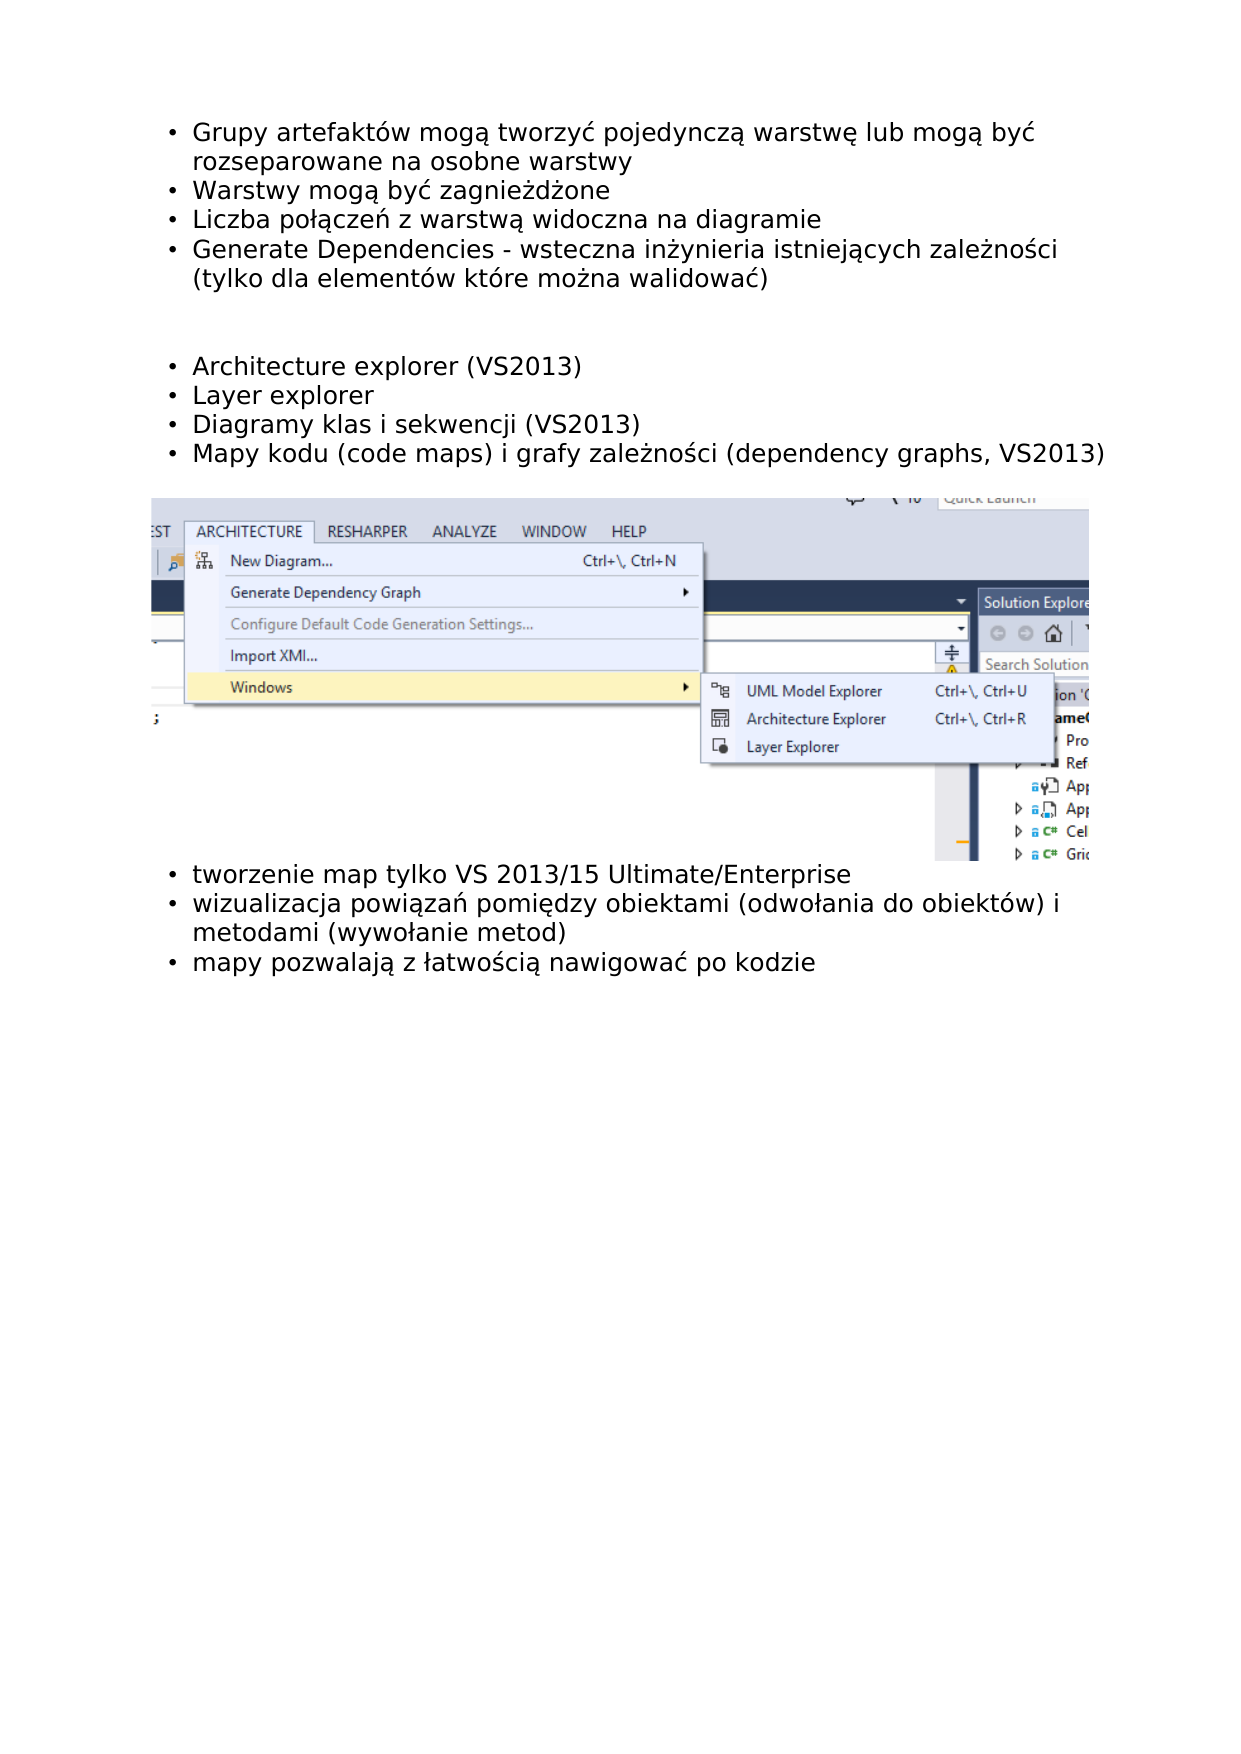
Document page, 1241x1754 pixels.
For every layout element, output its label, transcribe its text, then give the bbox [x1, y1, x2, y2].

list Layer explorer [177, 381, 1122, 410]
list Grupy artefaktów mogą tworzyć pojedynczą warstwę lub mogą być rozseparowane na osobne warstwy [177, 118, 1122, 176]
list tworzenie map tylko VS 2013/15 Ultimate/Enterprise [177, 858, 1122, 889]
list wizualizacja powiązań pomiędzy obiektami (odwołania do obiektów) i metodami (wywołanie metod) [177, 889, 1122, 948]
list Mapy kodu (code maps) i grafy zależności (dependency graphs, VS2013) [177, 439, 1122, 469]
list Warstwy mogą być zagnieżdżone [177, 176, 1122, 206]
list Diagramy klas i sekwencji (VS2013) [177, 410, 1122, 439]
list mapy pozwalają z łatwością nawigować po kodzie [177, 948, 1122, 977]
list Liczba połączeń z warstwą widoczna na diagramie [177, 206, 1122, 235]
list Generate Dependencies - wsteczna inżynieria istniejących zależności (tylko dla elementów które można walidować) [177, 235, 1122, 293]
picture [151, 498, 1089, 861]
list Architecture explorer (VS2013) [177, 352, 1122, 381]
